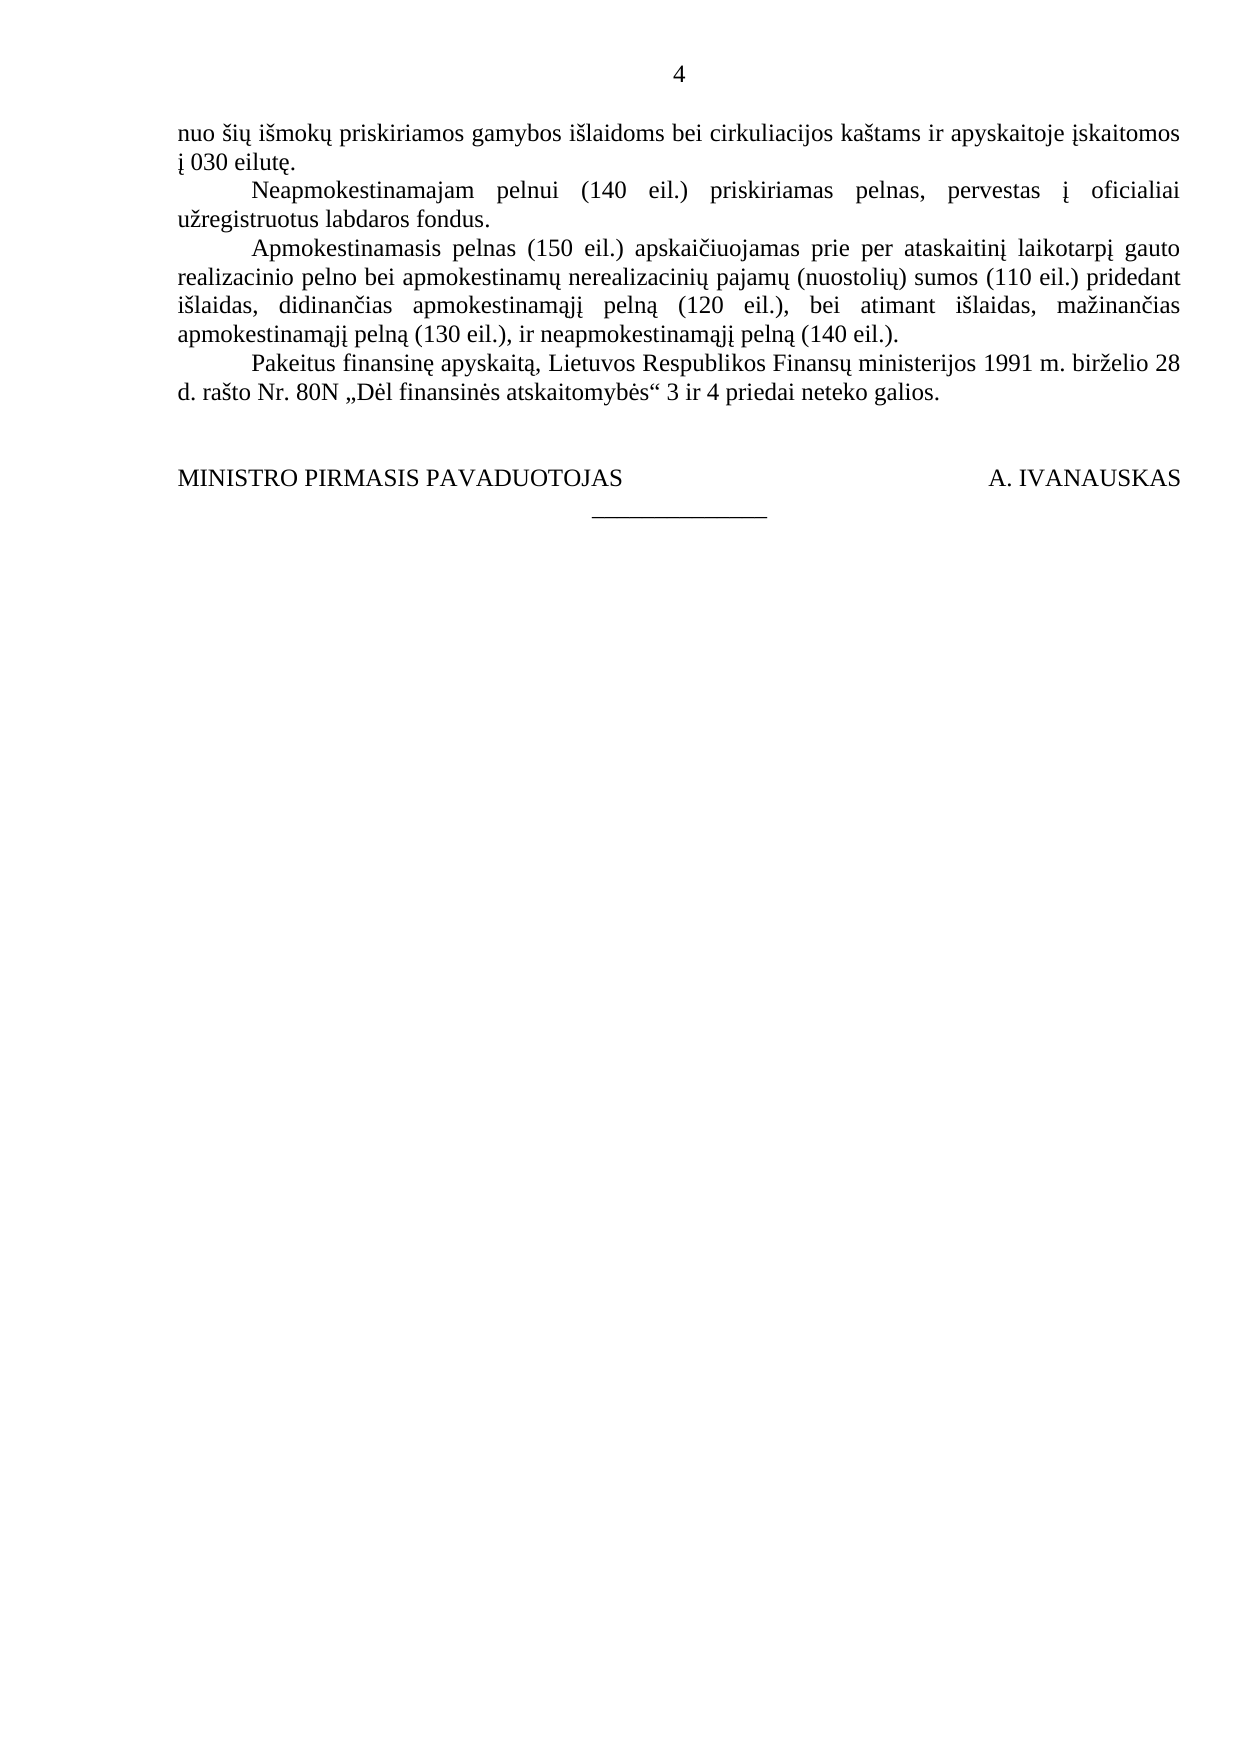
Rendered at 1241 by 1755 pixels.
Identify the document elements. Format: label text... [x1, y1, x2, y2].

text ______________ [177, 492, 1181, 521]
text Apmokestinamasis pelnas (150 eil.) apskaičiuojamas prie per ataskaitinį laikotarpį gauto realizacinio pelno bei apmokestinamų nerealizacinių pajamų (nuostolių) sumos (110 eil.) pridedant išlaidas, didinančias apmokestinamąjį pelną (120 eil.), bei atimant išlaidas, mažinančias apmokestinamąjį pelną (130 eil.), ir neapmokestinamąjį pelną (140 eil.). [177, 233, 1181, 348]
text nuo šių išmokų priskiriamos gamybos išlaidoms bei cirkuliacijos kaštams ir apyskaitoje įskaitomos į 030 eilutę. [177, 118, 1181, 176]
text MINISTRO PIRMASIS PAVADUOTOJAS A. IVANAUSKAS [177, 463, 1181, 492]
text Neapmokestinamajam pelnui (140 eil.) priskiriamas pelnas, pervestas į oficialiai užregistruotus labdaros fondus. [177, 176, 1181, 233]
text Pakeitus finansinę apyskaitą, Lietuvos Respublikos Finansų ministerijos 1991 m. birželio 28 d. rašto Nr. 80N „Dėl finansinės atskaitomybės“ 3 ir 4 priedai neteko galios. [177, 348, 1181, 406]
